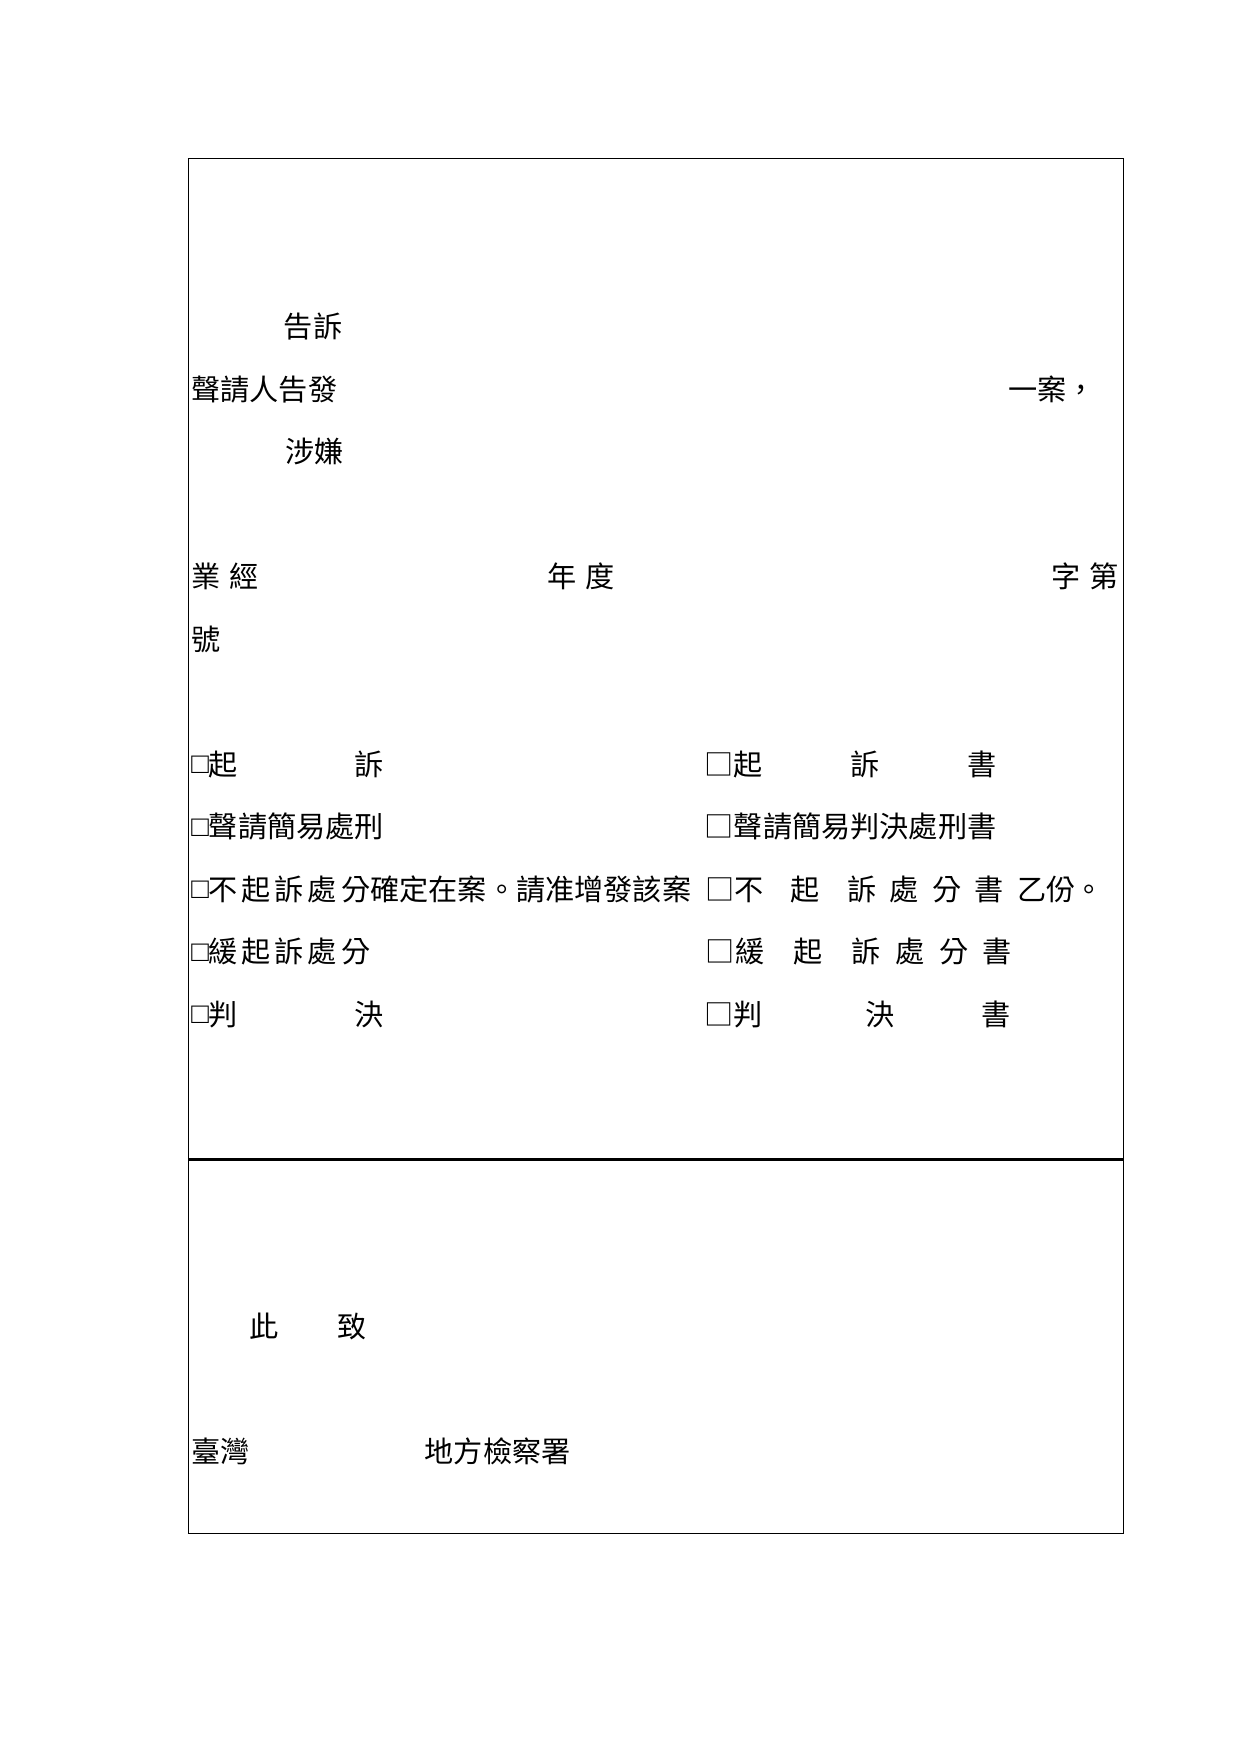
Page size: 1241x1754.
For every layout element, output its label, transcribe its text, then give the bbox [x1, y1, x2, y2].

table_cell 此 致 臺灣 地方檢察署 [189, 1161, 1123, 1533]
table_cell [189, 1096, 1123, 1158]
table_cell 告訴 聲請人告發 一案， 涉嫌 業經 年度 字第 號 □起 訴 □起 訴 書 □聲請簡易處刑 □聲請簡易判決處刑書 □不起訴處分確定在案。請准增發該案 □不 起 訴 處 分 書 乙份。 □緩起訴處分 □緩 起 訴 處 分 書 □判 決 □判 決 書 [189, 159, 1123, 1096]
